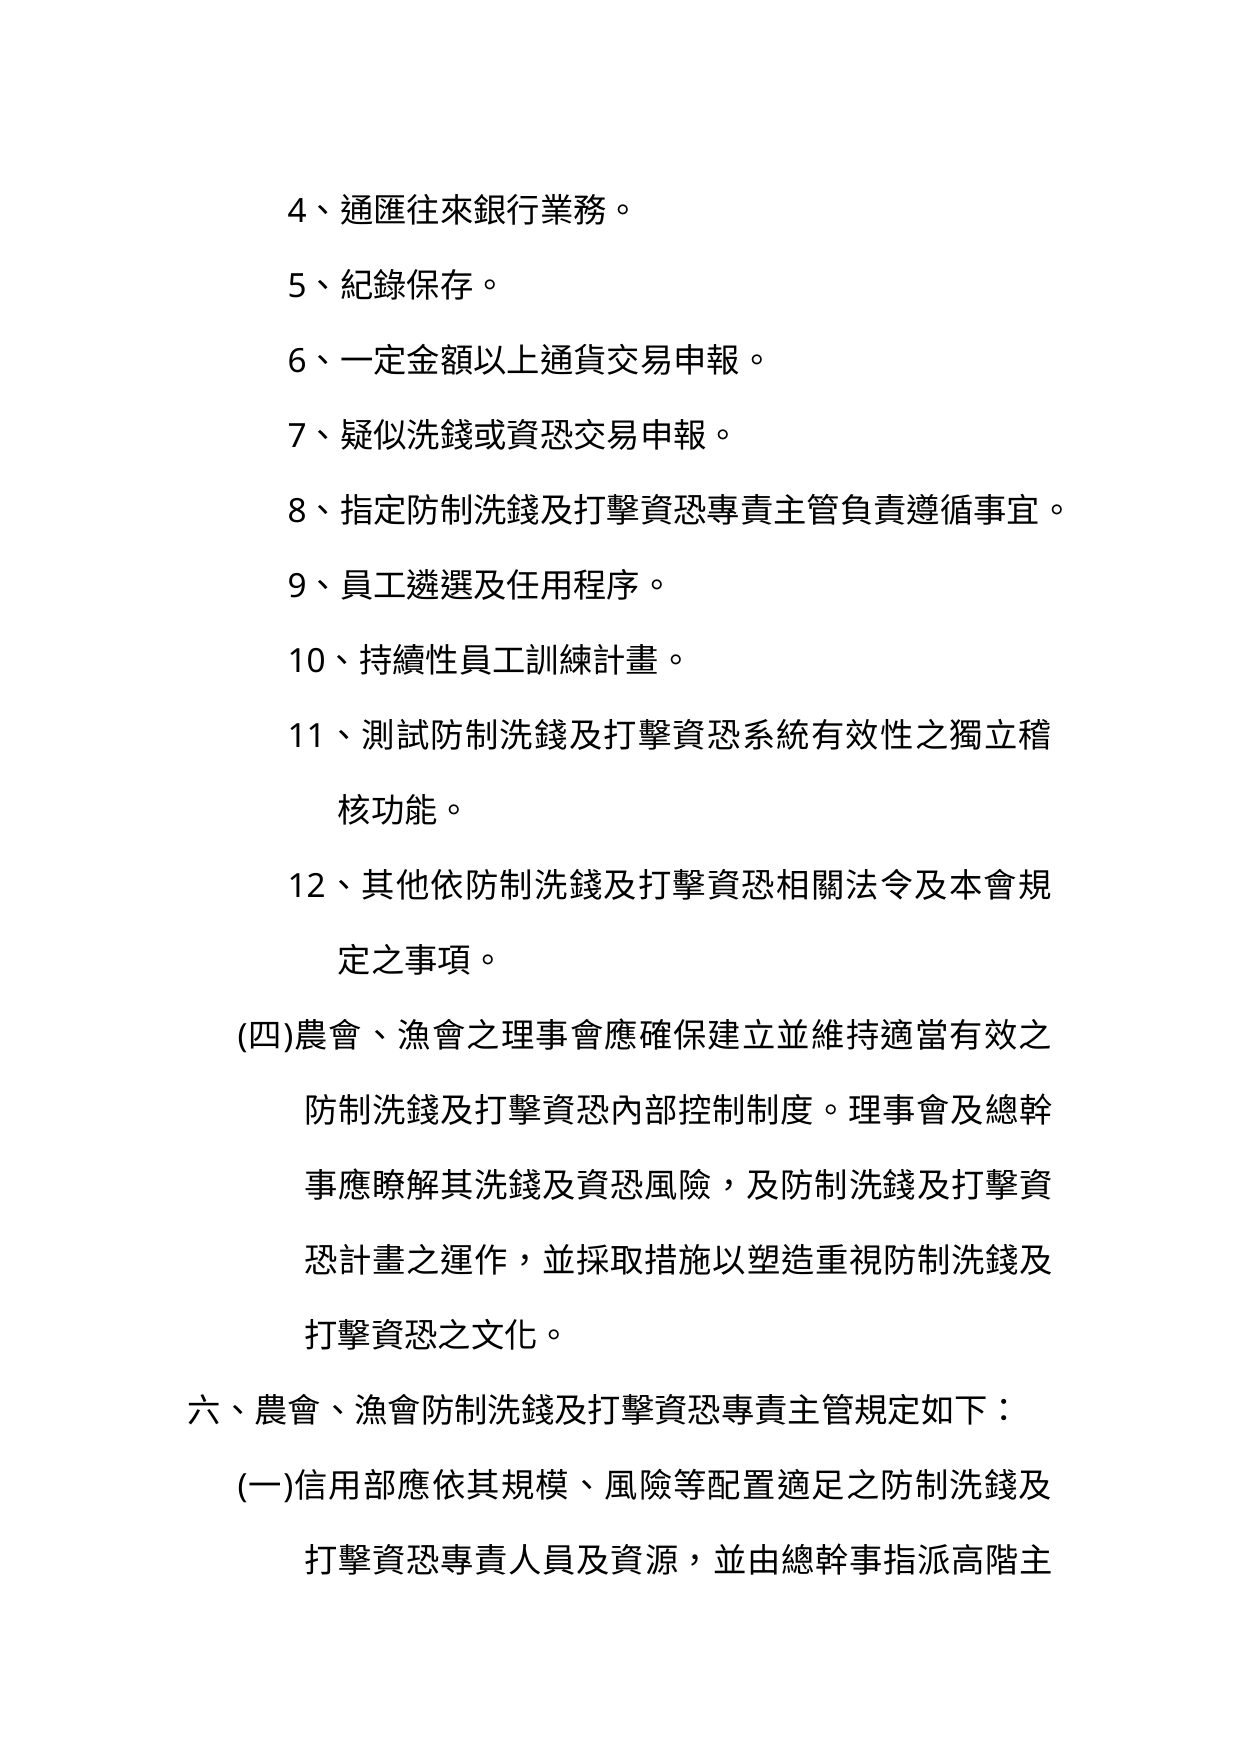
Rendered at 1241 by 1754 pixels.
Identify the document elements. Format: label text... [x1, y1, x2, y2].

text 5、紀錄保存。 [287, 239, 1053, 314]
text (一)信用部應依其規模、風險等配置適足之防制洗錢及打擊資恐專責人員及資源，並由總幹事指派高階主 [237, 1439, 1053, 1589]
text 10、持續性員工訓練計畫。 [287, 614, 1053, 689]
text 8、指定防制洗錢及打擊資恐專責主管負責遵循事宜。 [287, 464, 1053, 539]
text 12、其他依防制洗錢及打擊資恐相關法令及本會規定之事項。 [287, 839, 1053, 989]
text 6、一定金額以上通貨交易申報。 [287, 314, 1053, 389]
text 4、通匯往來銀行業務。 [287, 164, 1053, 239]
text 9、員工遴選及任用程序。 [287, 539, 1053, 614]
text 六、農會、漁會防制洗錢及打擊資恐專責主管規定如下： [187, 1364, 1053, 1439]
text 11、測試防制洗錢及打擊資恐系統有效性之獨立稽核功能。 [287, 689, 1053, 839]
text (四)農會、漁會之理事會應確保建立並維持適當有效之防制洗錢及打擊資恐內部控制制度。理事會及總幹事應瞭解其洗錢及資恐風險，及防制洗錢及打擊資恐計畫之運作，並採取措施以塑造重視防制洗錢及打擊資恐之文化。 [237, 989, 1053, 1364]
text 7、疑似洗錢或資恐交易申報。 [287, 389, 1053, 464]
